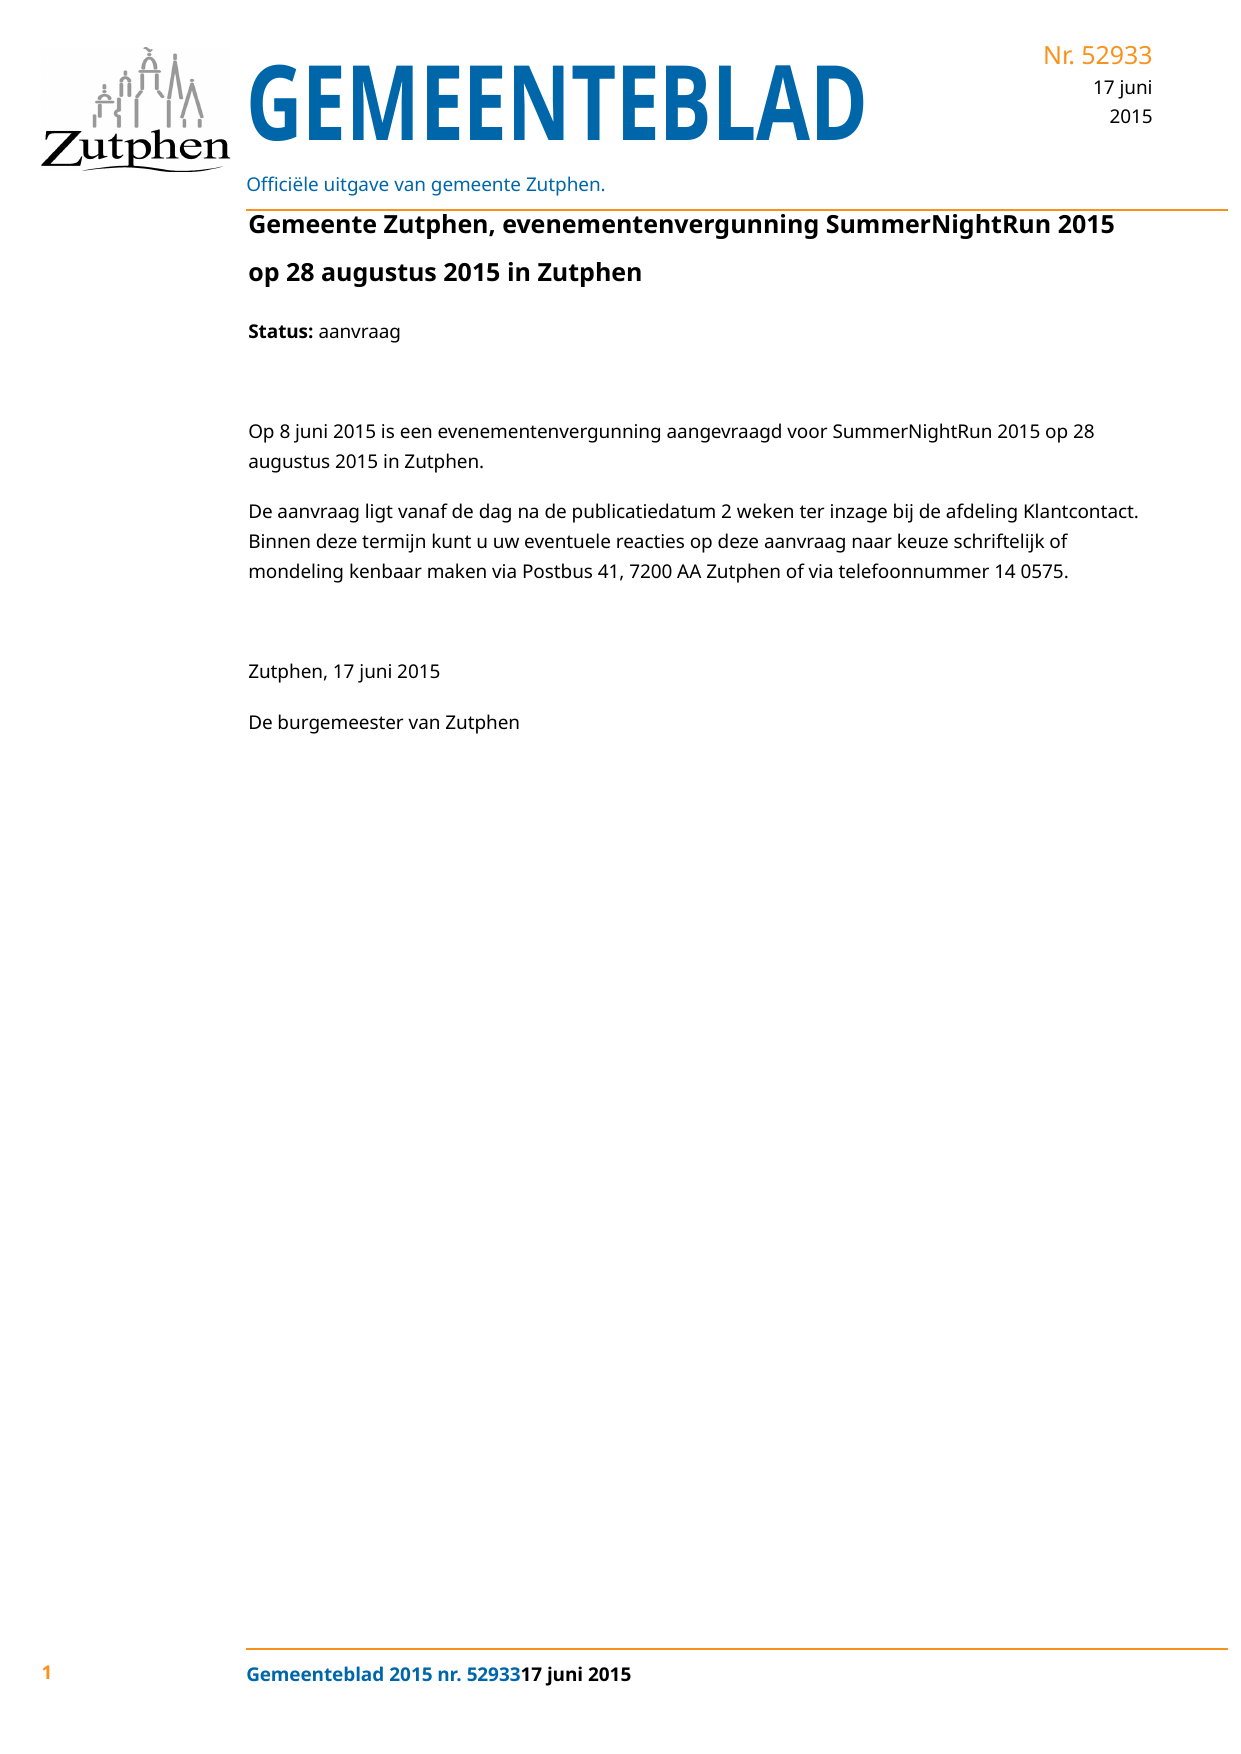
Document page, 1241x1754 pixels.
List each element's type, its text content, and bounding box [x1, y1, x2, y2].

text De burgemeester van Zutphen [248, 709, 1152, 735]
text Gemeente Zutphen, evenementenvergunning SummerNightRun 2015 op 28 augustus 2015 in Zutphen [248, 211, 1152, 288]
picture [41, 47, 231, 172]
text Zutphen, 17 juni 2015 [248, 659, 1152, 684]
text De aanvraag ligt vanaf de dag na de publicatiedatum 2 weken ter inzage bij de afdeling Klantcontact. Binnen deze termijn kunt u uw eventuele reacties op deze aanvraag naar keuze schriftelijk of mondeling kenbaar maken via Postbus 41, 7200 AA Zutphen of via telefoonnummer 14 0575. [248, 499, 1152, 584]
text Status: aanvraag [248, 318, 1152, 344]
text Op 8 juni 2015 is een evenementenvergunning aangevraagd voor SummerNightRun 2015 op 28 augustus 2015 in Zutphen. [248, 419, 1152, 474]
